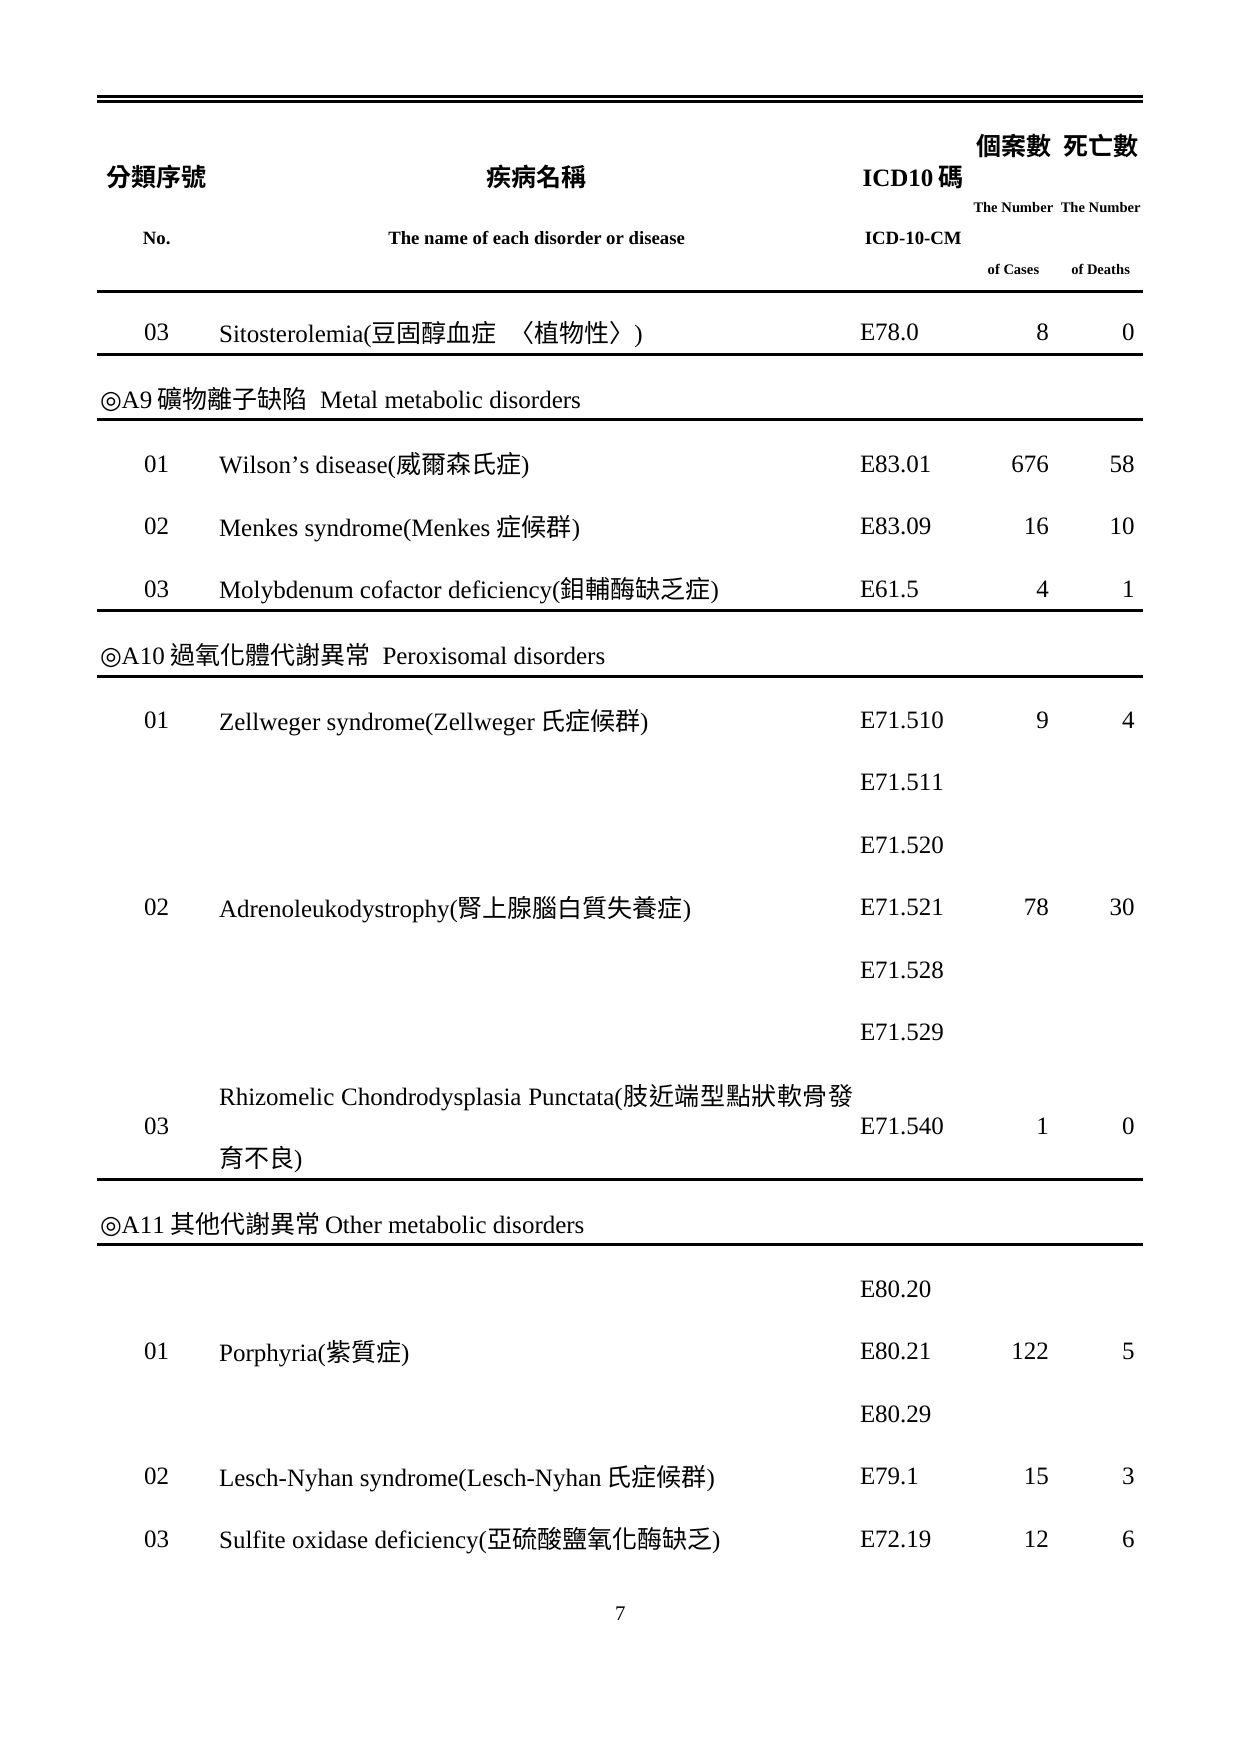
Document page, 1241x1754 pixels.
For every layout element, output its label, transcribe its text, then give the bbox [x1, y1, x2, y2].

table_cell 01 [97, 1246, 216, 1434]
table_cell Zellweger syndrome(Zellweger氏症候群) [216, 678, 857, 740]
table_cell 0 [1058, 1053, 1143, 1178]
table_cell 03 [97, 1496, 216, 1559]
table_cell 1 [969, 1053, 1057, 1178]
table_cell E83.01 [857, 421, 969, 484]
table_cell 16 [969, 484, 1057, 546]
table_cell E71.540 [857, 1053, 969, 1178]
table_cell ◎A11其他代謝異常Other metabolic disorders [97, 1181, 1143, 1243]
table_cell Rhizomelic Chondrodysplasia Punctata(肢近端型點狀軟骨發育不良) [216, 1053, 857, 1178]
table_cell 78 [969, 740, 1057, 1053]
table_cell 1 [1058, 546, 1143, 609]
table_cell ◎A10過氧化體代謝異常 Peroxisomal disorders [97, 612, 1143, 674]
table_cell 6 [1058, 1496, 1143, 1559]
table_cell E78.0 [857, 293, 969, 353]
table_cell E80.20 E80.21 E80.29 [857, 1246, 969, 1434]
table_cell 12 [969, 1496, 1057, 1559]
table_cell 03 [97, 546, 216, 609]
table_cell 30 [1058, 740, 1143, 1053]
table_cell E72.19 [857, 1496, 969, 1559]
table_cell 9 [969, 678, 1057, 740]
table_cell E71.510 [857, 678, 969, 740]
table_cell 676 [969, 421, 1057, 484]
table_cell 03 [97, 1053, 216, 1178]
table_cell Molybdenum cofactor deficiency(鉬輔酶缺乏症) [216, 546, 857, 609]
table_header 分類序號 No. [97, 103, 216, 290]
table_header 個案數 The Number of Cases [969, 103, 1057, 290]
table_cell 3 [1058, 1434, 1143, 1496]
table_cell 58 [1058, 421, 1143, 484]
table_cell 01 [97, 421, 216, 484]
table_cell 10 [1058, 484, 1143, 546]
table_cell 0 [1058, 293, 1143, 353]
table_cell 4 [969, 546, 1057, 609]
table_cell E61.5 [857, 546, 969, 609]
table_cell E71.511 E71.520 E71.521 E71.528 E71.529 [857, 740, 969, 1053]
table_cell 02 [97, 484, 216, 546]
table_header 疾病名稱 The name of each disorder or disease [216, 103, 857, 290]
table_cell Sitosterolemia(豆固醇血症 〈植物性〉) [216, 293, 857, 353]
table_cell 4 [1058, 678, 1143, 740]
table_cell 15 [969, 1434, 1057, 1496]
table_cell 01 [97, 678, 216, 740]
table_cell 8 [969, 293, 1057, 353]
table_cell Porphyria(紫質症) [216, 1246, 857, 1434]
table_cell Wilson’s disease(威爾森氏症) [216, 421, 857, 484]
table_cell 5 [1058, 1246, 1143, 1434]
table_cell Adrenoleukodystrophy(腎上腺腦白質失養症) [216, 740, 857, 1053]
table_cell E79.1 [857, 1434, 969, 1496]
table_cell Sulfite oxidase deficiency(亞硫酸鹽氧化酶缺乏) [216, 1496, 857, 1559]
table_cell 02 [97, 1434, 216, 1496]
table_header ICD10碼 ICD-10-CM [857, 103, 969, 290]
table_cell ◎A9礦物離子缺陷 Metal metabolic disorders [97, 356, 1143, 418]
table_header 死亡數 The Number of Deaths [1058, 103, 1143, 290]
table_cell 122 [969, 1246, 1057, 1434]
table_cell E83.09 [857, 484, 969, 546]
table_cell 03 [97, 293, 216, 353]
table_cell 02 [97, 740, 216, 1053]
table_cell Lesch-Nyhan syndrome(Lesch-Nyhan氏症候群) [216, 1434, 857, 1496]
table_cell Menkes syndrome(Menkes 症候群) [216, 484, 857, 546]
